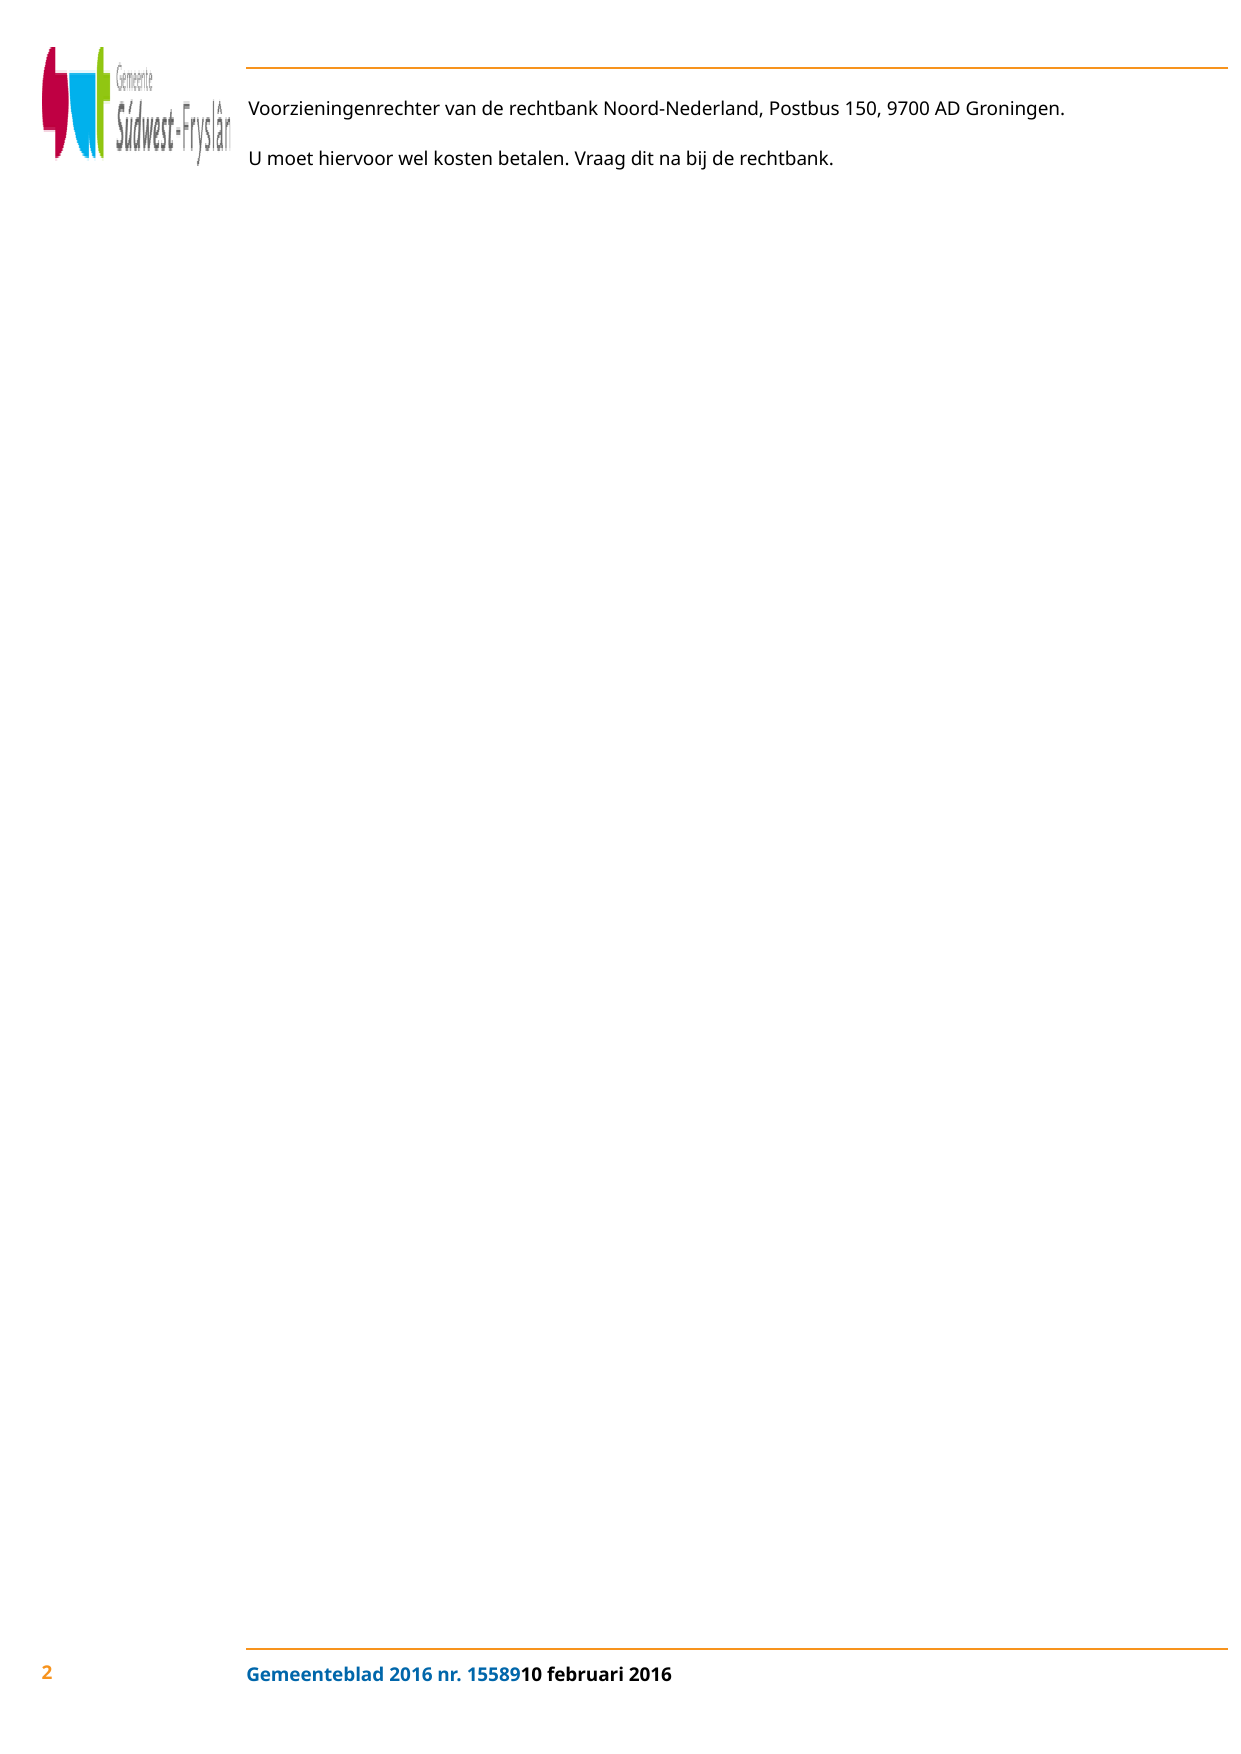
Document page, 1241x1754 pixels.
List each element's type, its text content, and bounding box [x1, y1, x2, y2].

picture [41, 47, 231, 172]
text U moet hiervoor wel kosten betalen. Vraag dit na bij de rechtbank. [248, 145, 1152, 171]
text Voorzieningenrechter van de rechtbank Noord-Nederland, Postbus 150, 9700 AD Groningen. [248, 95, 1152, 121]
